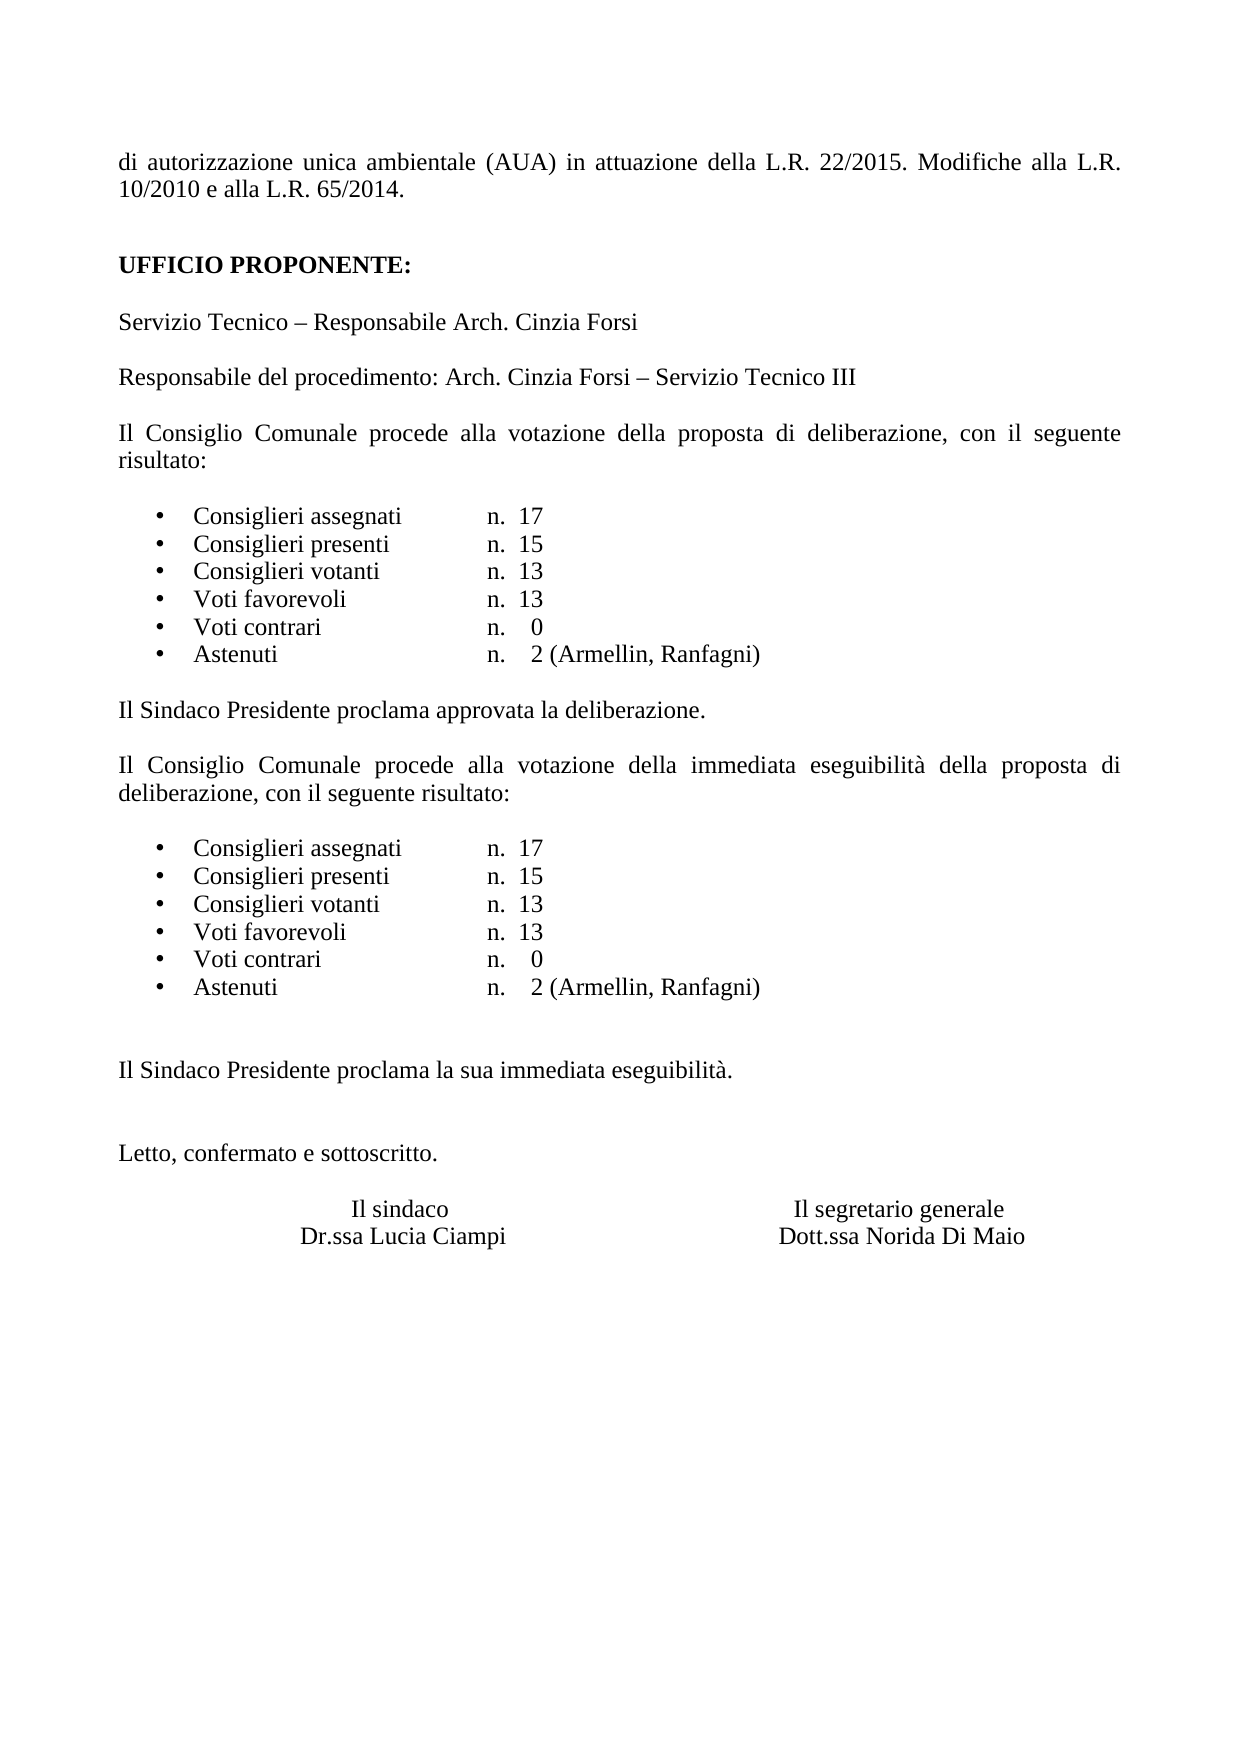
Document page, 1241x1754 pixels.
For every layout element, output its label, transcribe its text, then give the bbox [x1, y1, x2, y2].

list Voti favorevoli n. 13 [156, 918, 1122, 945]
table_header [118, 1250, 675, 1278]
list Voti contrari n. 0 [156, 613, 1122, 641]
list Voti favorevoli n. 13 [156, 585, 1122, 613]
text Il Sindaco Presidente proclama la sua immediata eseguibilità. [118, 1056, 1122, 1084]
list Consiglieri votanti n. 13 [156, 557, 1122, 585]
list Voti contrari n. 0 [156, 945, 1122, 973]
list Consiglieri assegnati n. 17 [156, 502, 1122, 530]
list Astenuti n. 2 (Armellin, Ranfagni) [156, 973, 1122, 1001]
text Servizio Tecnico – Responsabile Arch. Cinzia Forsi [118, 308, 1122, 336]
text Letto, confermato e sottoscritto. [118, 1139, 1122, 1167]
text UFFICIO PROPONENTE: [118, 252, 1122, 279]
text di autorizzazione unica ambientale (AUA) in attuazione della L.R. 22/2015. Modifiche alla L.R. 10/2010 e alla L.R. 65/2014. [118, 148, 1122, 203]
list Astenuti n. 2 (Armellin, Ranfagni) [156, 641, 1122, 668]
list Consiglieri presenti n. 15 [156, 530, 1122, 557]
list Consiglieri presenti n. 15 [156, 862, 1122, 890]
list Consiglieri votanti n. 13 [156, 890, 1122, 918]
text Il Consiglio Comunale procede alla votazione della proposta di deliberazione, con il seguente risultato: [118, 419, 1122, 474]
list Consiglieri assegnati n. 17 [156, 834, 1122, 862]
text Il Sindaco Presidente proclama approvata la deliberazione. [118, 696, 1122, 724]
text Responsabile del procedimento: Arch. Cinzia Forsi – Servizio Tecnico III [118, 363, 1122, 391]
table_header [675, 1250, 1122, 1278]
table_header Il segretario generale Dott.ssa Norida Di Maio [675, 1195, 1122, 1250]
text Il Consiglio Comunale procede alla votazione della immediata eseguibilità della proposta di deliberazione, con il seguente risultato: [118, 751, 1122, 807]
table_header Il sindaco Dr.ssa Lucia Ciampi [118, 1195, 675, 1250]
